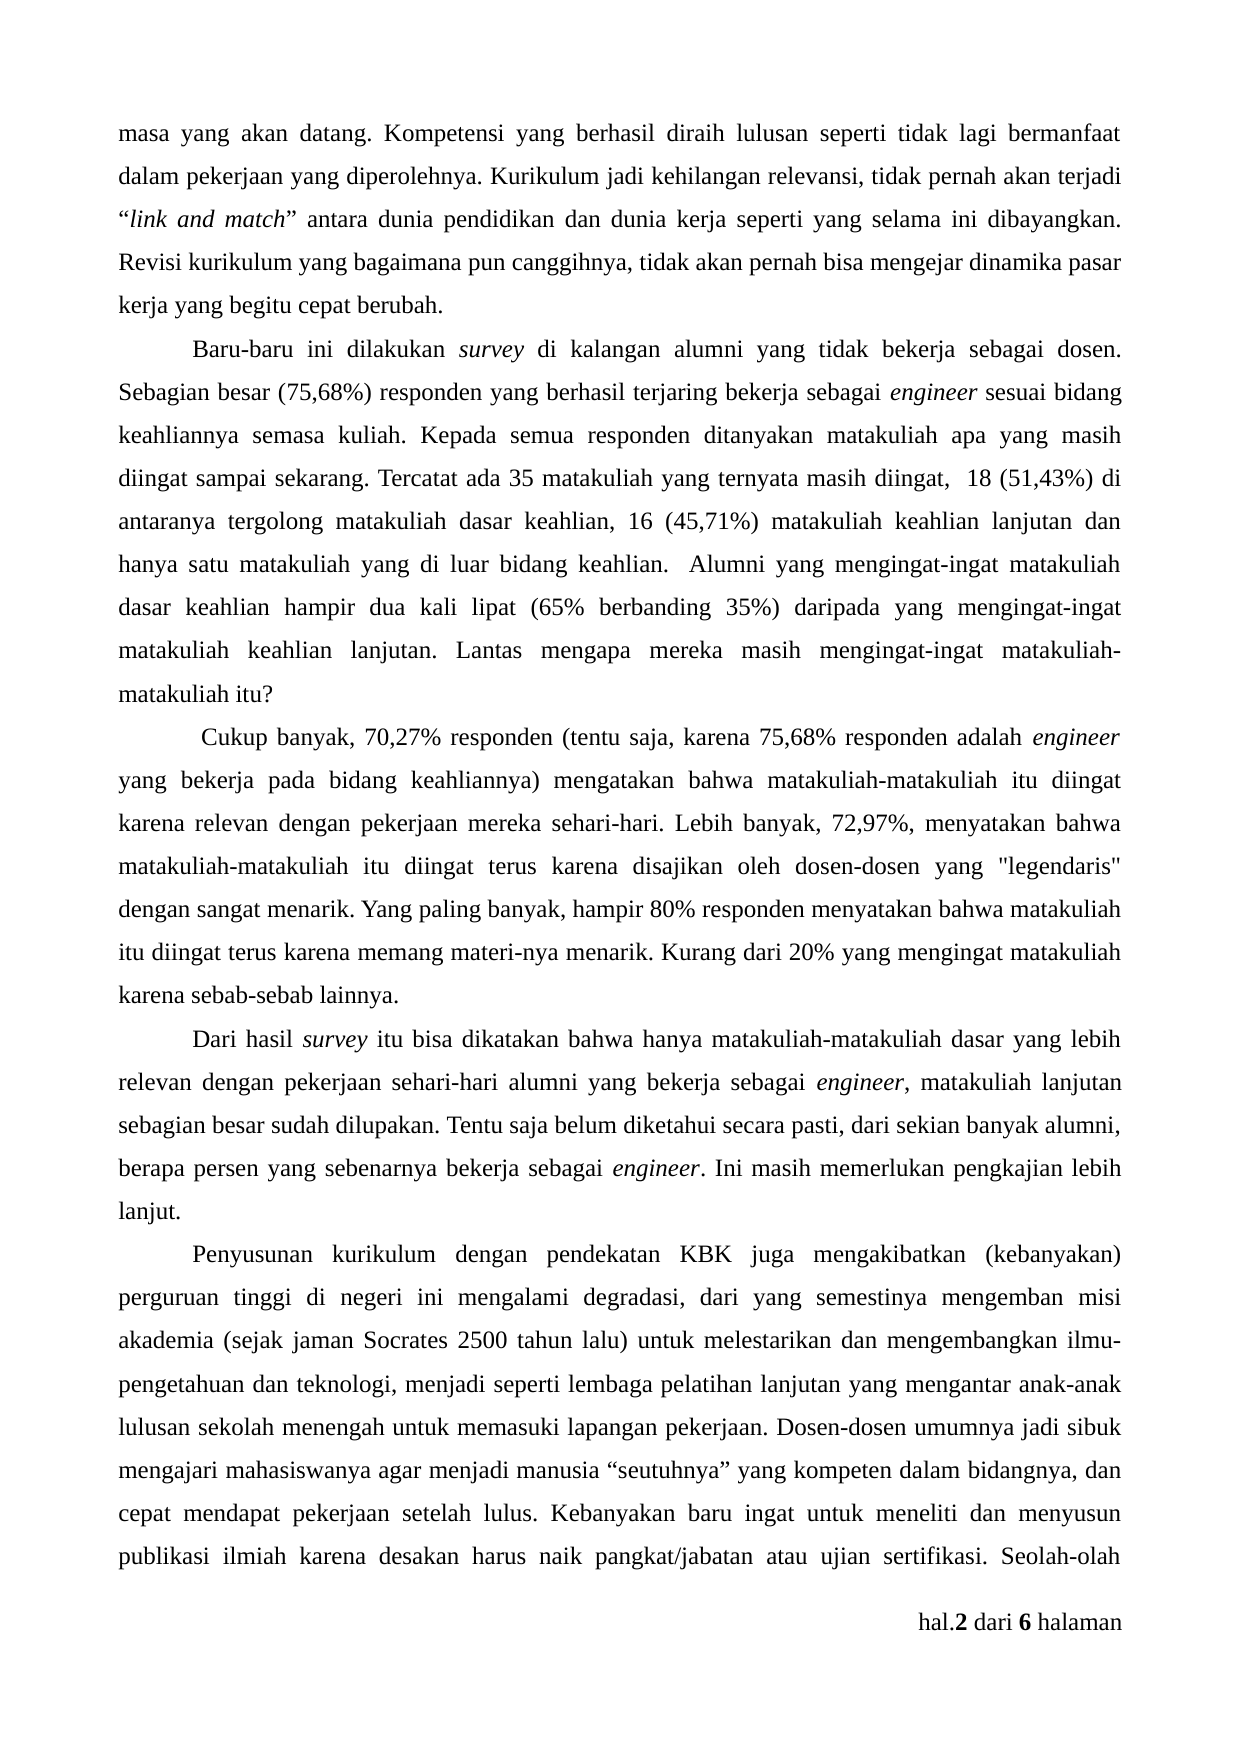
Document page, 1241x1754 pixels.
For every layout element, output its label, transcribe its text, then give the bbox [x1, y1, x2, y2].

text Dari hasil survey itu bisa dikatakan bahwa hanya matakuliah-matakuliah dasar yang lebih relevan dengan pekerjaan sehari-hari alumni yang bekerja sebagai engineer, matakuliah lanjutan sebagian besar sudah dilupakan. Tentu saja belum diketahui secara pasti, dari sekian banyak alumni, berapa persen yang sebenarnya bekerja sebagai engineer. Ini masih memerlukan pengkajian lebih lanjut. [118, 1024, 1122, 1225]
text Baru-baru ini dilakukan survey di kalangan alumni yang tidak bekerja sebagai dosen. Sebagian besar (75,68%) responden yang berhasil terjaring bekerja sebagai engineer sesuai bidang keahliannya semasa kuliah. Kepada semua responden ditanyakan matakuliah apa yang masih diingat sampai sekarang. Tercatat ada 35 matakuliah yang ternyata masih diingat, 18 (51,43%) di antaranya tergolong matakuliah dasar keahlian, 16 (45,71%) matakuliah keahlian lanjutan dan hanya satu matakuliah yang di luar bidang keahlian. Alumni yang mengingat-ingat matakuliah dasar keahlian hampir dua kali lipat (65% berbanding 35%) daripada yang mengingat-ingat matakuliah keahlian lanjutan. Lantas mengapa mereka masih mengingat-ingat matakuliah-matakuliah itu? [118, 334, 1122, 707]
text Penyusunan kurikulum dengan pendekatan KBK juga mengakibatkan (kebanyakan) perguruan tinggi di negeri ini mengalami degradasi, dari yang semestinya mengemban misi akademia (sejak jaman Socrates 2500 tahun lalu) untuk melestarikan dan mengembangkan ilmu-pengetahuan dan teknologi, menjadi seperti lembaga pelatihan lanjutan yang mengantar anak-anak lulusan sekolah menengah untuk memasuki lapangan pekerjaan. Dosen-dosen umumnya jadi sibuk mengajari mahasiswanya agar menjadi manusia “seutuhnya” yang kompeten dalam bidangnya, dan cepat mendapat pekerjaan setelah lulus. Kebanyakan baru ingat untuk meneliti dan menyusun publikasi ilmiah karena desakan harus naik pangkat/jabatan atau ujian sertifikasi. Seolah-olah [118, 1239, 1122, 1570]
text masa yang akan datang. Kompetensi yang berhasil diraih lulusan seperti tidak lagi bermanfaat dalam pekerjaan yang diperolehnya. Kurikulum jadi kehilangan relevansi, tidak pernah akan terjadi “link and match” antara dunia pendidikan dan dunia kerja seperti yang selama ini dibayangkan. Revisi kurikulum yang bagaimana pun canggihnya, tidak akan pernah bisa mengejar dinamika pasar kerja yang begitu cepat berubah. [118, 118, 1122, 319]
text Cukup banyak, 70,27% responden (tentu saja, karena 75,68% responden adalah engineer yang bekerja pada bidang keahliannya) mengatakan bahwa matakuliah-matakuliah itu diingat karena relevan dengan pekerjaan mereka sehari-hari. Lebih banyak, 72,97%, menyatakan bahwa matakuliah-matakuliah itu diingat terus karena disajikan oleh dosen-dosen yang "legendaris" dengan sangat menarik. Yang paling banyak, hampir 80% responden menyatakan bahwa matakuliah itu diingat terus karena memang materi-nya menarik. Kurang dari 20% yang mengingat matakuliah karena sebab-sebab lainnya. [118, 722, 1122, 1009]
